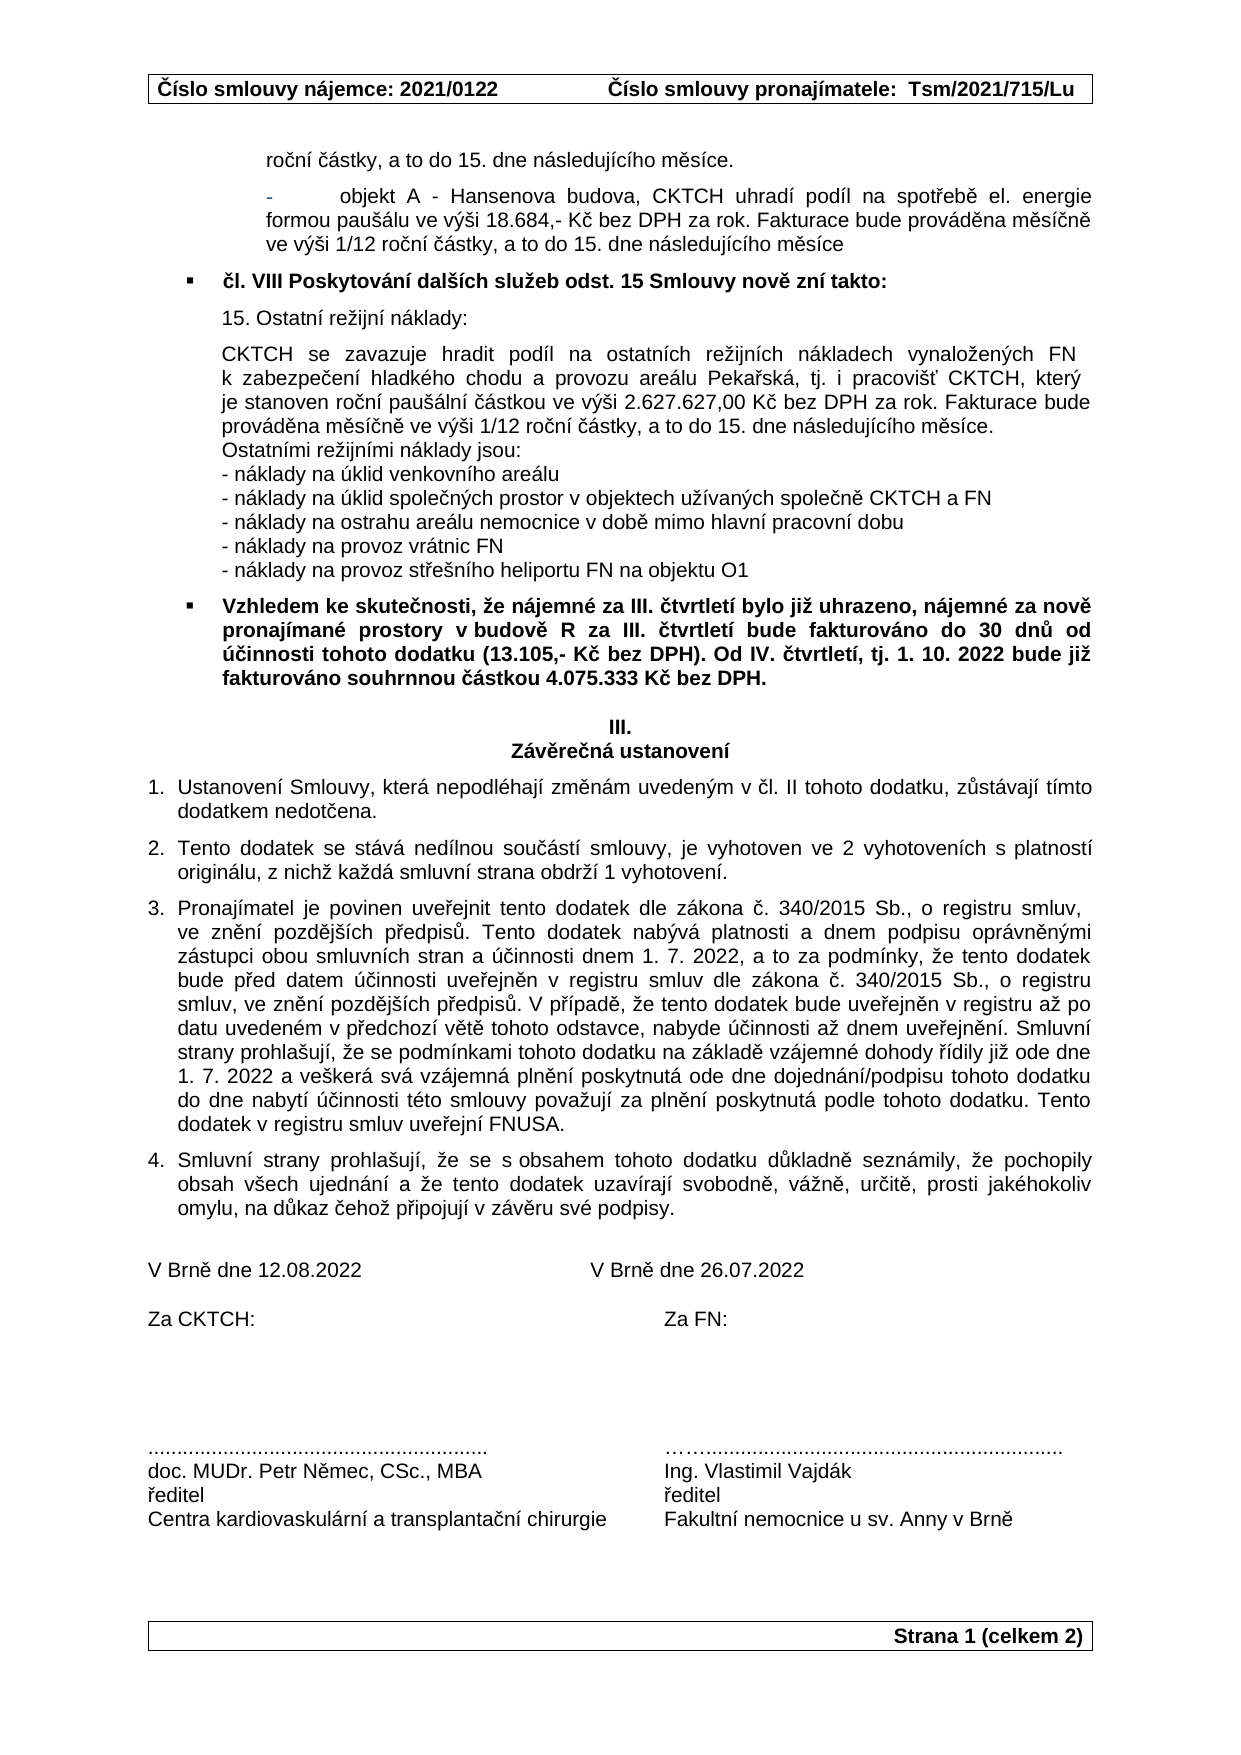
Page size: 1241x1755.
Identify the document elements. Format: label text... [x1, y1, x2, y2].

list Tento dodatek se stává nedílnou součástí smlouvy, je vyhotoven ve 2 vyhotoveních s platností originálu, z nichž každá smluvní strana obdrží 1 vyhotovení. [148, 836, 1093, 883]
text CKTCH se zavazuje hradit podíl na ostatních režijních nákladech vynaložených FN k zabezpečení hladkého chodu a provozu areálu Pekařská, tj. i pracovišť CKTCH, který je stanoven roční paušální částkou ve výši 2.627.627,00 Kč bez DPH za rok. Fakturace bude prováděna měsíčně ve výši 1/12 roční částky, a to do 15. dne následujícího měsíce. [221, 342, 1093, 438]
text III. [148, 715, 1093, 739]
list Ustanovení Smlouvy, která nepodléhají změnám uvedeným v čl. II tohoto dodatku, zůstávají tímto dodatkem nedotčena. [148, 775, 1093, 823]
text Centra kardiovaskulární a transplantační chirurgie Fakultní nemocnice u sv. Anny v Brně [148, 1506, 1093, 1530]
text ........................................................... …….............................................................. [148, 1434, 1093, 1458]
text - náklady na provoz vrátnic FN [177, 533, 1093, 557]
text - náklady na úklid společných prostor v objektech užívaných společně CKTCH a FN [177, 486, 1093, 509]
text doc. MUDr. Petr Němec, CSc., MBA Ing. Vlastimil Vajdák [148, 1458, 1093, 1482]
text Závěrečná ustanovení [148, 739, 1093, 763]
text V Brně dne 12.08.2022 V Brně dne 26.07.2022 [148, 1257, 1093, 1281]
text Za CKTCH: Za FN: [148, 1306, 1093, 1330]
text - náklady na ostrahu areálu nemocnice v době mimo hlavní pracovní dobu [177, 509, 1093, 533]
text - náklady na úklid venkovního areálu [177, 462, 1093, 486]
list objekt A - Hansenova budova, CKTCH uhradí podíl na spotřebě el. energie formou paušálu ve výši 18.684,- Kč bez DPH za rok. Fakturace bude prováděna měsíčně ve výši 1/12 roční částky, a to do 15. dne následujícího měsíce [266, 184, 1093, 256]
list Vzhledem ke skutečnosti, že nájemné za III. čtvrtletí bylo již uhrazeno, nájemné za nově pronajímané prostory v budově R za III. čtvrtletí bude fakturováno do 30 dnů od účinnosti tohoto dodatku (13.105,- Kč bez DPH). Od IV. čtvrtletí, tj. 1. 10. 2022 bude již fakturováno souhrnnou částkou 4.075.333 Kč bez DPH. [185, 594, 1093, 690]
list Smluvní strany prohlašují, že se s obsahem tohoto dodatku důkladně seznámily, že pochopily obsah všech ujednání a že tento dodatek uzavírají svobodně, vážně, určitě, prosti jakéhokoliv omylu, na důkaz čehož připojují v závěru své podpisy. [148, 1148, 1093, 1220]
text Ostatními režijními náklady jsou: [177, 438, 1093, 462]
list čl. VIII Poskytování dalších služeb odst. 15 Smlouvy nově zní takto: [185, 269, 1093, 293]
list roční částky, a to do 15. dne následujícího měsíce. [266, 148, 1093, 172]
subtitle - náklady na provoz střešního heliportu FN na objektu O1 [221, 557, 1093, 581]
text 15. Ostatní režijní náklady: [177, 305, 1093, 329]
list Pronajímatel je povinen uveřejnit tento dodatek dle zákona č. 340/2015 Sb., o registru smluv, ve znění pozdějších předpisů. Tento dodatek nabývá platnosti a dnem podpisu oprávněnými zástupci obou smluvních stran a účinnosti dnem 1. 7. 2022, a to za podmínky, že tento dodatek bude před datem účinnosti uveřejněn v registru smluv dle zákona č. 340/2015 Sb., o registru smluv, ve znění pozdějších předpisů. V případě, že tento dodatek bude uveřejněn v registru až po datu uvedeném v předchozí větě tohoto odstavce, nabyde účinnosti až dnem uveřejnění. Smluvní strany prohlašují, že se podmínkami tohoto dodatku na základě vzájemné dohody řídily již ode dne 1. 7. 2022 a veškerá svá vzájemná plnění poskytnutá ode dne dojednání/podpisu tohoto dodatku do dne nabytí účinnosti této smlouvy považují za plnění poskytnutá podle tohoto dodatku. Tento dodatek v registru smluv uveřejní FNUSA. [148, 896, 1093, 1136]
text ředitel ředitel [148, 1482, 1093, 1506]
